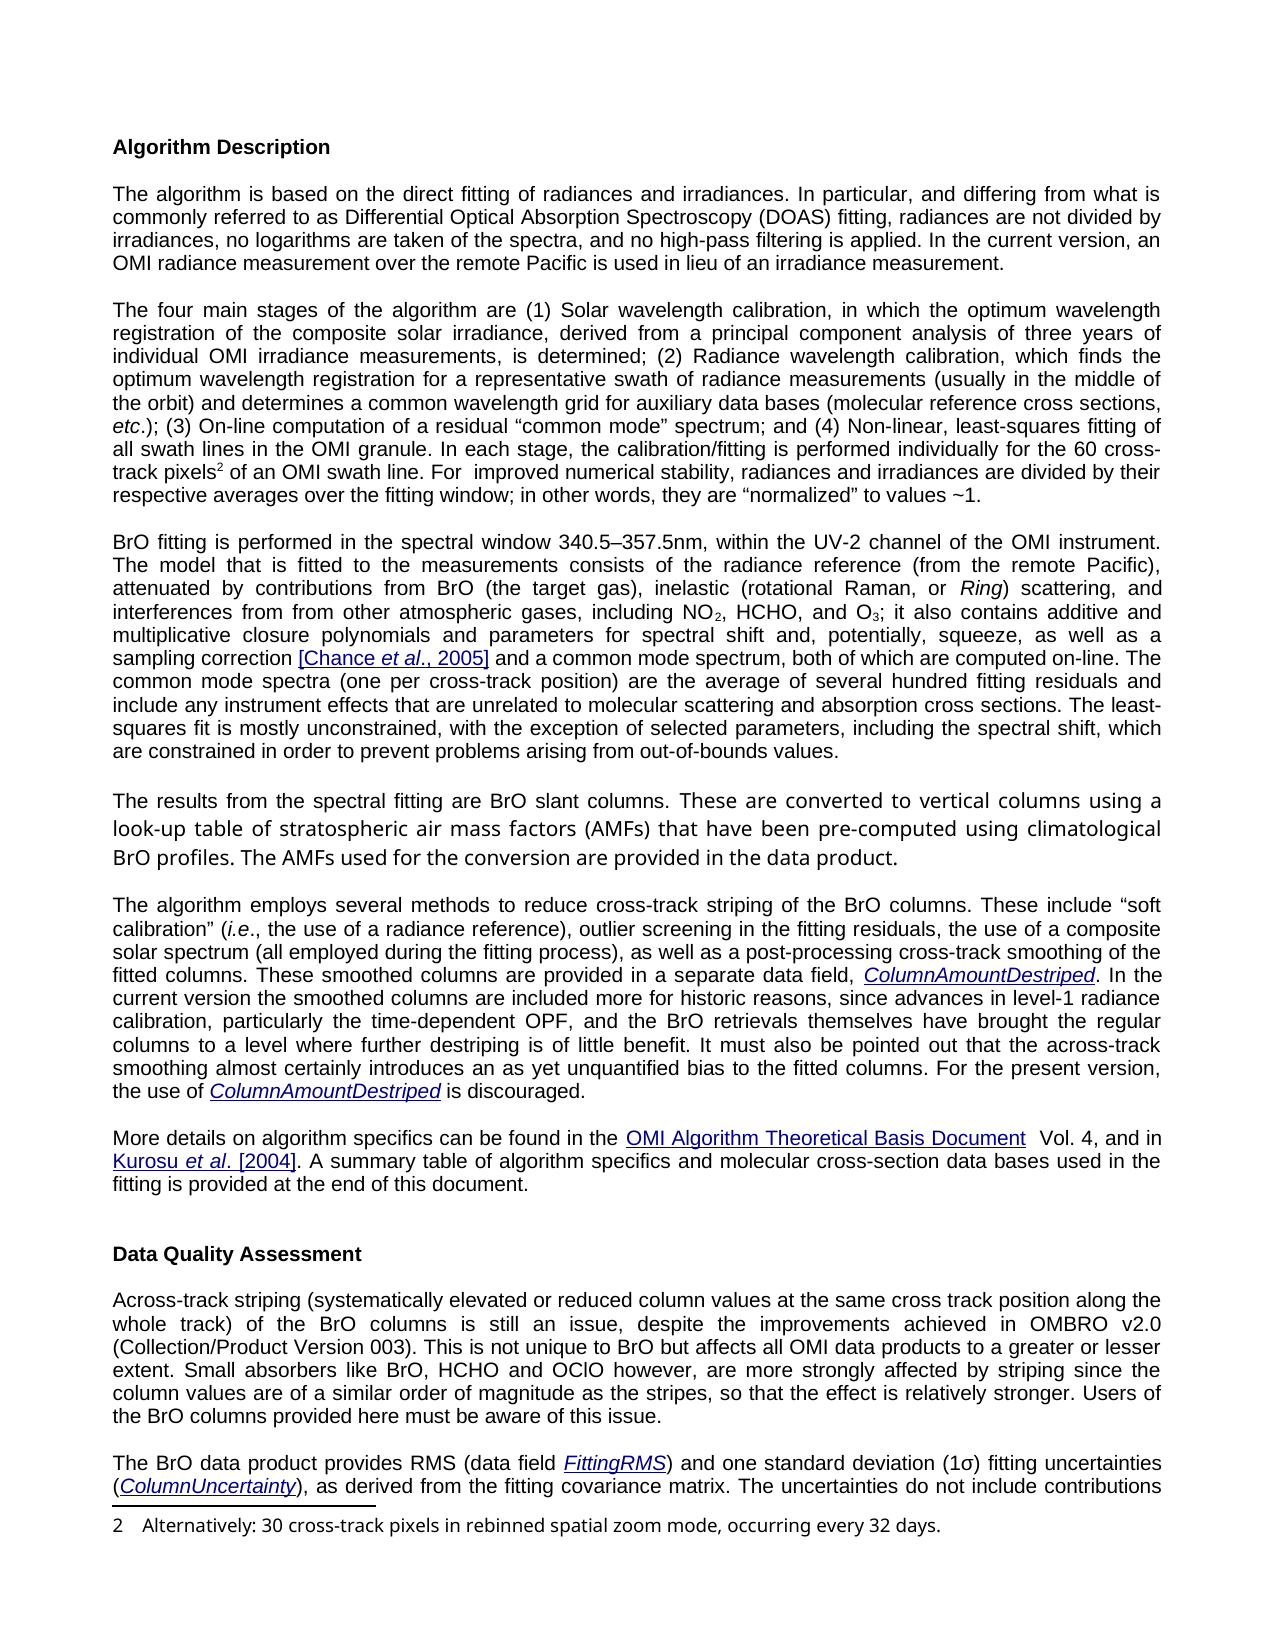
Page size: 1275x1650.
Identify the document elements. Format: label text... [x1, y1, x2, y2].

text The four main stages of the algorithm are (1) Solar wavelength calibration, in which the optimum wavelength registration of the composite solar irradiance, derived from a principal component analysis of three years of individual OMI irradiance measurements, is determined; (2) Radiance wavelength calibration, which finds the optimum wavelength registration for a representative swath of radiance measurements (usually in the middle of the orbit) and determines a common wavelength grid for auxiliary data bases (molecular reference cross sections, etc.); (3) On-line computation of a residual “common mode” spectrum; and (4) Non-linear, least-squares fitting of all swath lines in the OMI granule. In each stage, the calibration/fitting is performed individually for the 60 cross-track pixels of an OMI swath line. For improved numerical stability, radiances and irradiances are divided by their respective averages over the fitting window; in other words, they are “normalized” to values ~1. [112, 298, 1162, 507]
text Algorithm Description [112, 136, 1162, 159]
text The results from the spectral fitting are BrO slant columns. These are converted to vertical columns using a look-up table of stratospheric air mass factors (AMFs) that have been pre-computed using climatological BrO profiles. The AMFs used for the conversion are provided in the data product. [112, 786, 1162, 871]
text Across-track striping (systematically elevated or reduced column values at the same cross track position along the whole track) of the BrO columns is still an issue, despite the improvements achieved in OMBRO v2.0 (Collection/Product Version 003). This is not unique to BrO but affects all OMI data products to a greater or lesser extent. Small absorbers like BrO, HCHO and OClO however, are more strongly affected by striping since the column values are of a similar order of magnitude as the stripes, so that the effect is relatively stronger. Users of the BrO columns provided here must be aware of this issue. [112, 1289, 1162, 1428]
text The algorithm employs several methods to reduce cross-track striping of the BrO columns. These include “soft calibration” (i.e., the use of a radiance reference), outlier screening in the fitting residuals, the use of a composite solar spectrum (all employed during the fitting process), as well as a post-processing cross-track smoothing of the fitted columns. These smoothed columns are provided in a separate data field, ColumnAmountDestriped. In the current version the smoothed columns are included more for historic reasons, since advances in level-1 radiance calibration, particularly the time-dependent OPF, and the BrO retrievals themselves have brought the regular columns to a level where further destriping is of little benefit. It must also be pointed out that the across-track smoothing almost certainly introduces an as yet unquantified bias to the fitted columns. For the present version, the use of ColumnAmountDestriped is discouraged. [112, 894, 1162, 1103]
text The algorithm is based on the direct fitting of radiances and irradiances. In particular, and differing from what is commonly referred to as Differential Optical Absorption Spectroscopy (DOAS) fitting, radiances are not divided by irradiances, no logarithms are taken of the spectra, and no high-pass filtering is applied. In the current version, an OMI radiance measurement over the remote Pacific is used in lieu of an irradiance measurement. [112, 182, 1162, 275]
text Alternatively: 30 cross-track pixels in rebinned spatial zoom mode, occurring every 32 days. [112, 1512, 1162, 1537]
text More details on algorithm specifics can be found in the OMI Algorithm Theoretical Basis Document Vol. 4, and in Kurosu et al. [2004]. A summary table of algorithm specifics and molecular cross-section data bases used in the fitting is provided at the end of this document. [112, 1126, 1162, 1196]
text BrO fitting is performed in the spectral window 340.5–357.5nm, within the UV-2 channel of the OMI instrument. The model that is fitted to the measurements consists of the radiance reference (from the remote Pacific), attenuated by contributions from BrO (the target gas), inelastic (rotational Raman, or Ring) scattering, and interferences from from other atmospheric gases, including NO2, HCHO, and O3; it also contains additive and multiplicative closure polynomials and parameters for spectral shift and, potentially, squeeze, as well as a sampling correction [Chance et al., 2005] and a common mode spectrum, both of which are computed on-line. The common mode spectra (one per cross-track position) are the average of several hundred fitting residuals and include any instrument effects that are unrelated to molecular scattering and absorption cross sections. The least-squares fit is mostly unconstrained, with the exception of selected parameters, including the spectral shift, which are constrained in order to prevent problems arising from out-of-bounds values. [112, 531, 1162, 763]
text Data Quality Assessment [112, 1242, 1162, 1266]
text The BrO data product provides RMS (data field FittingRMS) and one standard deviation (1σ) fitting uncertainties (ColumnUncertainty), as derived from the fitting covariance matrix. The uncertainties do not include contributions [112, 1452, 1162, 1498]
